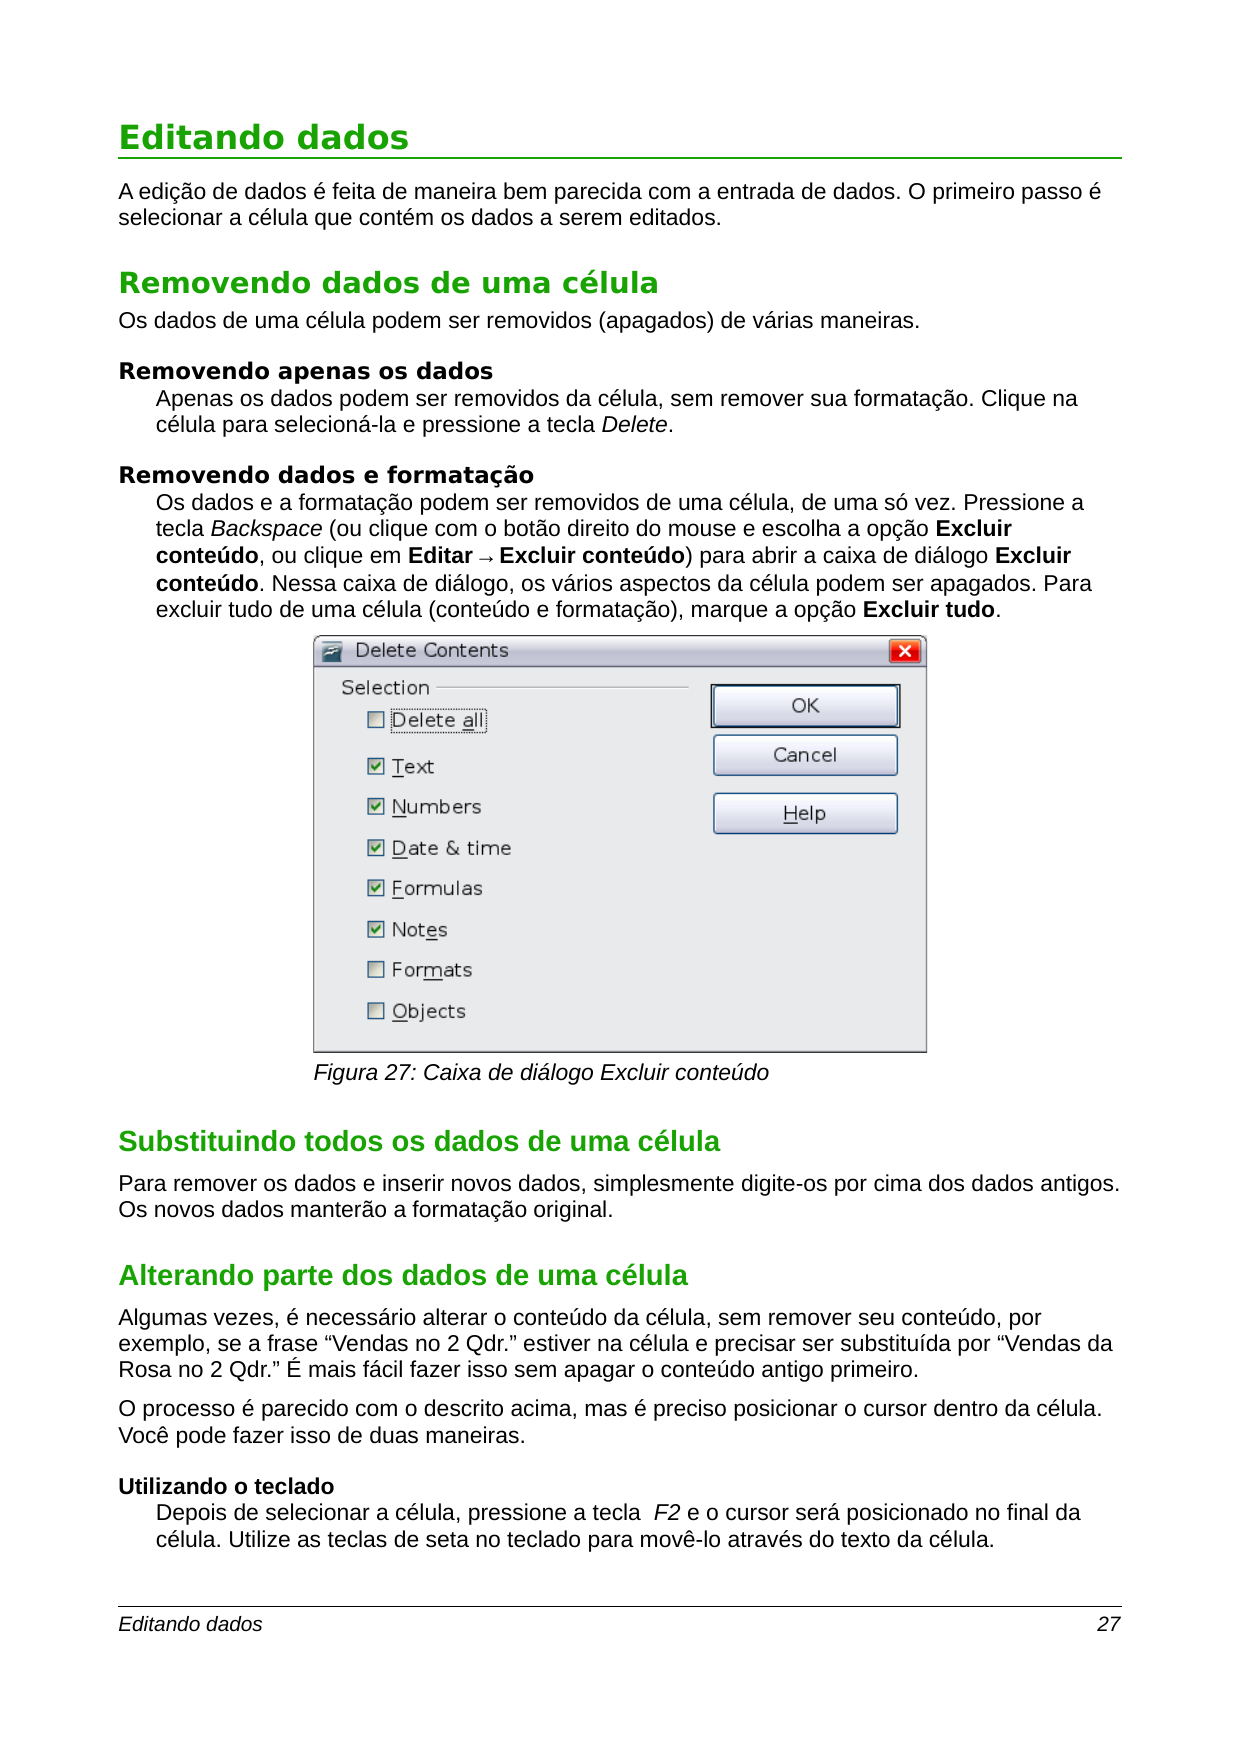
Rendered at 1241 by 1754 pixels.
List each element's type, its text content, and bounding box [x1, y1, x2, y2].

text Utilizando o teclado [118, 1473, 1122, 1499]
text Os dados de uma célula podem ser removidos (apagados) de várias maneiras. [118, 307, 1122, 333]
subtitle Substituindo todos os dados de uma célula [118, 1124, 1122, 1157]
subtitle Alterando parte dos dados de uma célula [118, 1258, 1122, 1291]
text Removendo dados e formatação [118, 462, 1122, 489]
subtitle Editando dados [118, 118, 1122, 157]
text Apenas os dados podem ser removidos da célula, sem remover sua formatação. Clique na célula para selecioná-la e pressione a tecla Delete. [156, 384, 1122, 437]
picture [313, 635, 928, 1053]
text O processo é parecido com o descrito acima, mas é preciso posicionar o cursor dentro da célula. Você pode fazer isso de duas maneiras. [118, 1395, 1122, 1448]
text Os dados e a formatação podem ser removidos de uma célula, de uma só vez. Pressione a tecla Backspace (ou clique com o botão direito do mouse e escolha a opção Excluir conteúdo, ou clique em Editar → Excluir conteúdo) para abrir a caixa de diálogo Excluir conteúdo. Nessa caixa de diálogo, os vários aspectos da célula podem ser apagados. Para excluir tudo de uma célula (conteúdo e formatação), marque a opção Excluir tudo. [156, 489, 1122, 623]
subtitle Removendo dados de uma célula [118, 266, 1122, 300]
text Depois de selecionar a célula, pressione a tecla F2 e o cursor será posicionado no final da célula. Utilize as teclas de seta no teclado para movê-lo através do texto da célula. [156, 1499, 1122, 1552]
text Para remover os dados e inserir novos dados, simplesmente digite-os por cima dos dados antigos. Os novos dados manterão a formatação original. [118, 1169, 1122, 1222]
text Algumas vezes, é necessário alterar o conteúdo da célula, sem remover seu conteúdo, por exemplo, se a frase “Vendas no 2 Qdr.” estiver na célula e precisar ser substituída por “Vendas da Rosa no 2 Qdr.” É mais fácil fazer isso sem apagar o conteúdo antigo primeiro. [118, 1304, 1122, 1383]
text A edição de dados é feita de maneira bem parecida com a entrada de dados. O primeiro passo é selecionar a célula que contém os dados a serem editados. [118, 178, 1122, 231]
text Removendo apenas os dados [118, 358, 1122, 384]
text Figura 27: Caixa de diálogo Excluir conteúdo [313, 1059, 927, 1086]
